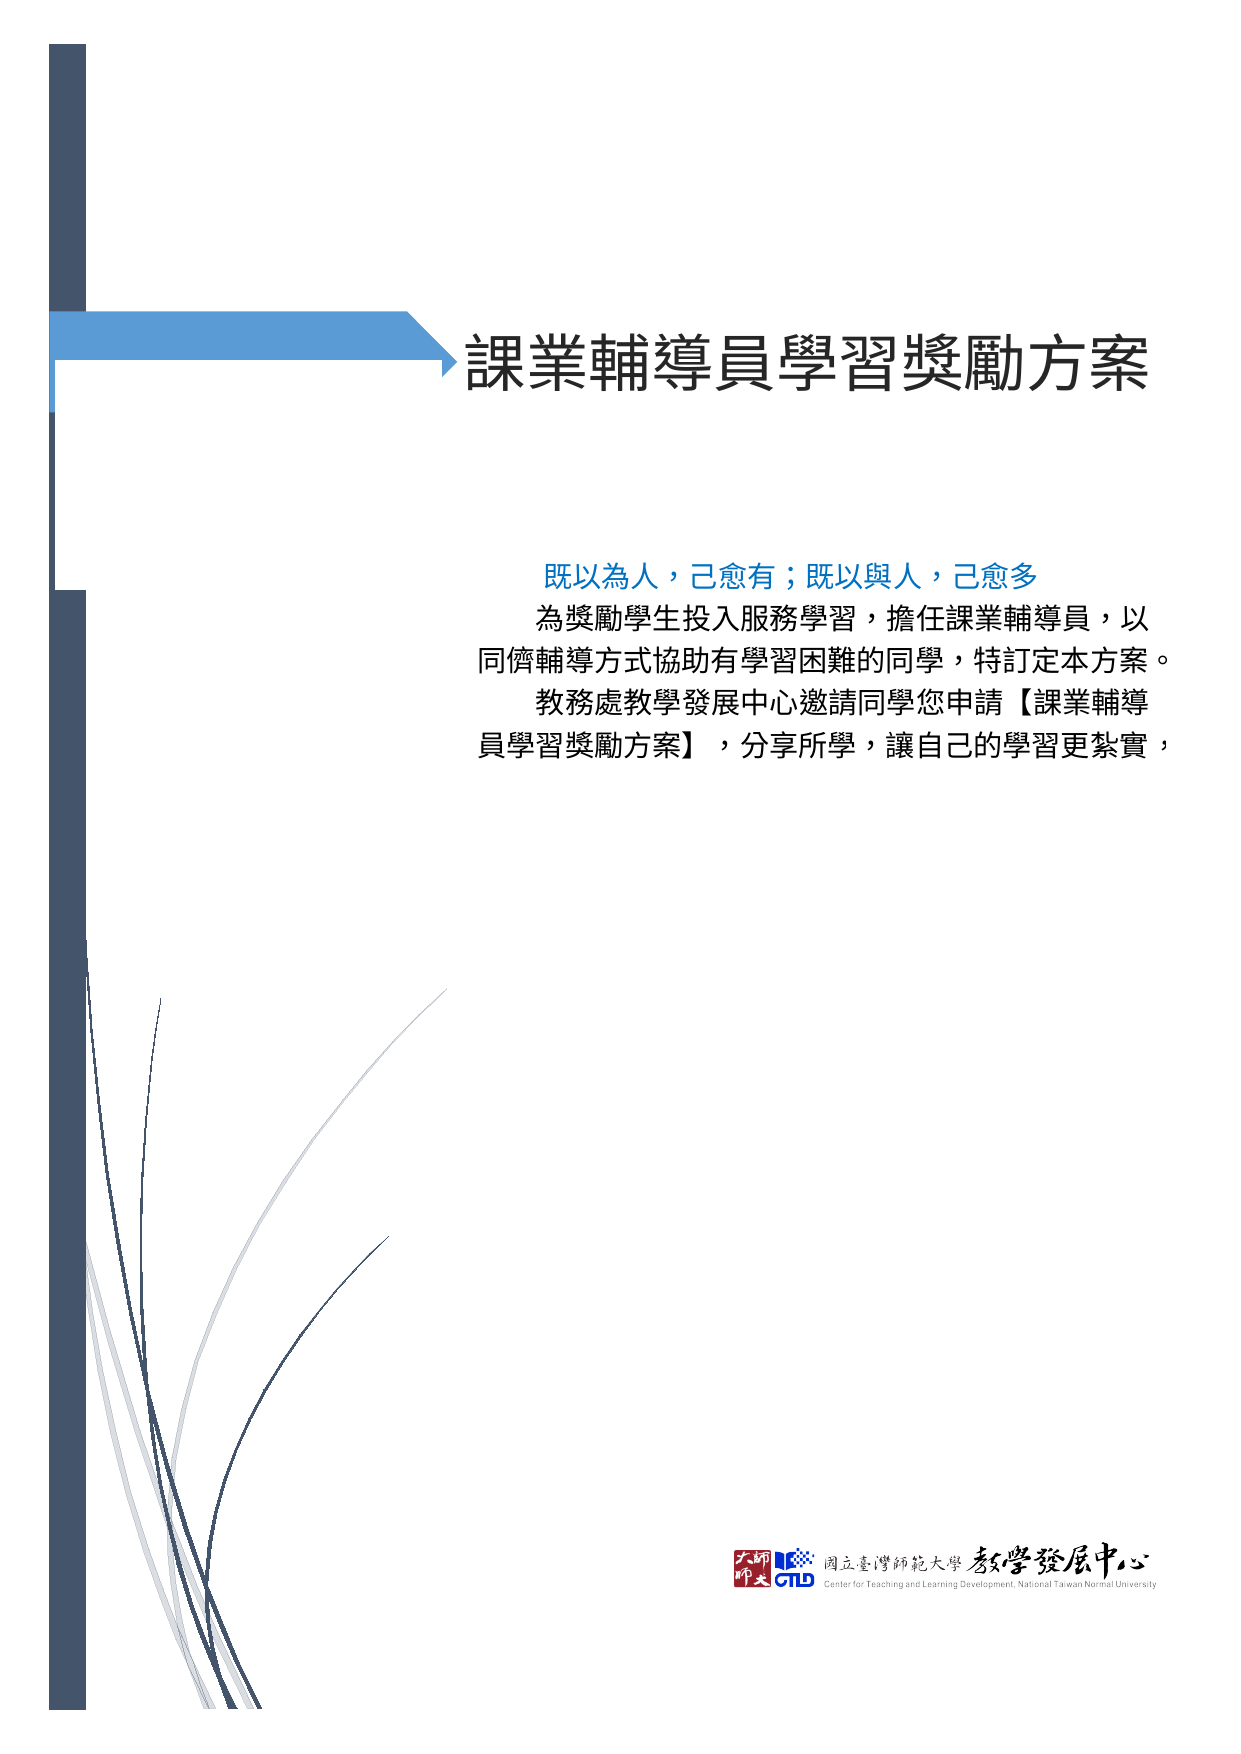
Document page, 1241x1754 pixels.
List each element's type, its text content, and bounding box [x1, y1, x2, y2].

text 課業輔導員學習獎勵方案 [464, 314, 1165, 404]
text 為獎勵學生投入服務學習，擔任課業輔導員，以同儕輔導方式協助有學習困難的同學，特訂定本方案。 [477, 596, 1150, 680]
text 既以為人，己愈有；既以與人，己愈多 [477, 553, 1150, 596]
text 教務處教學發展中心邀請同學您申請【課業輔導員學習獎勵方案】，分享所學，讓自己的學習更紮實，收穫更為豐富，成為能幫助其他同學跨越障礙、精進學習的課業輔導員。 [477, 680, 1150, 768]
text 109學年度第2學期 [70, 368, 427, 422]
